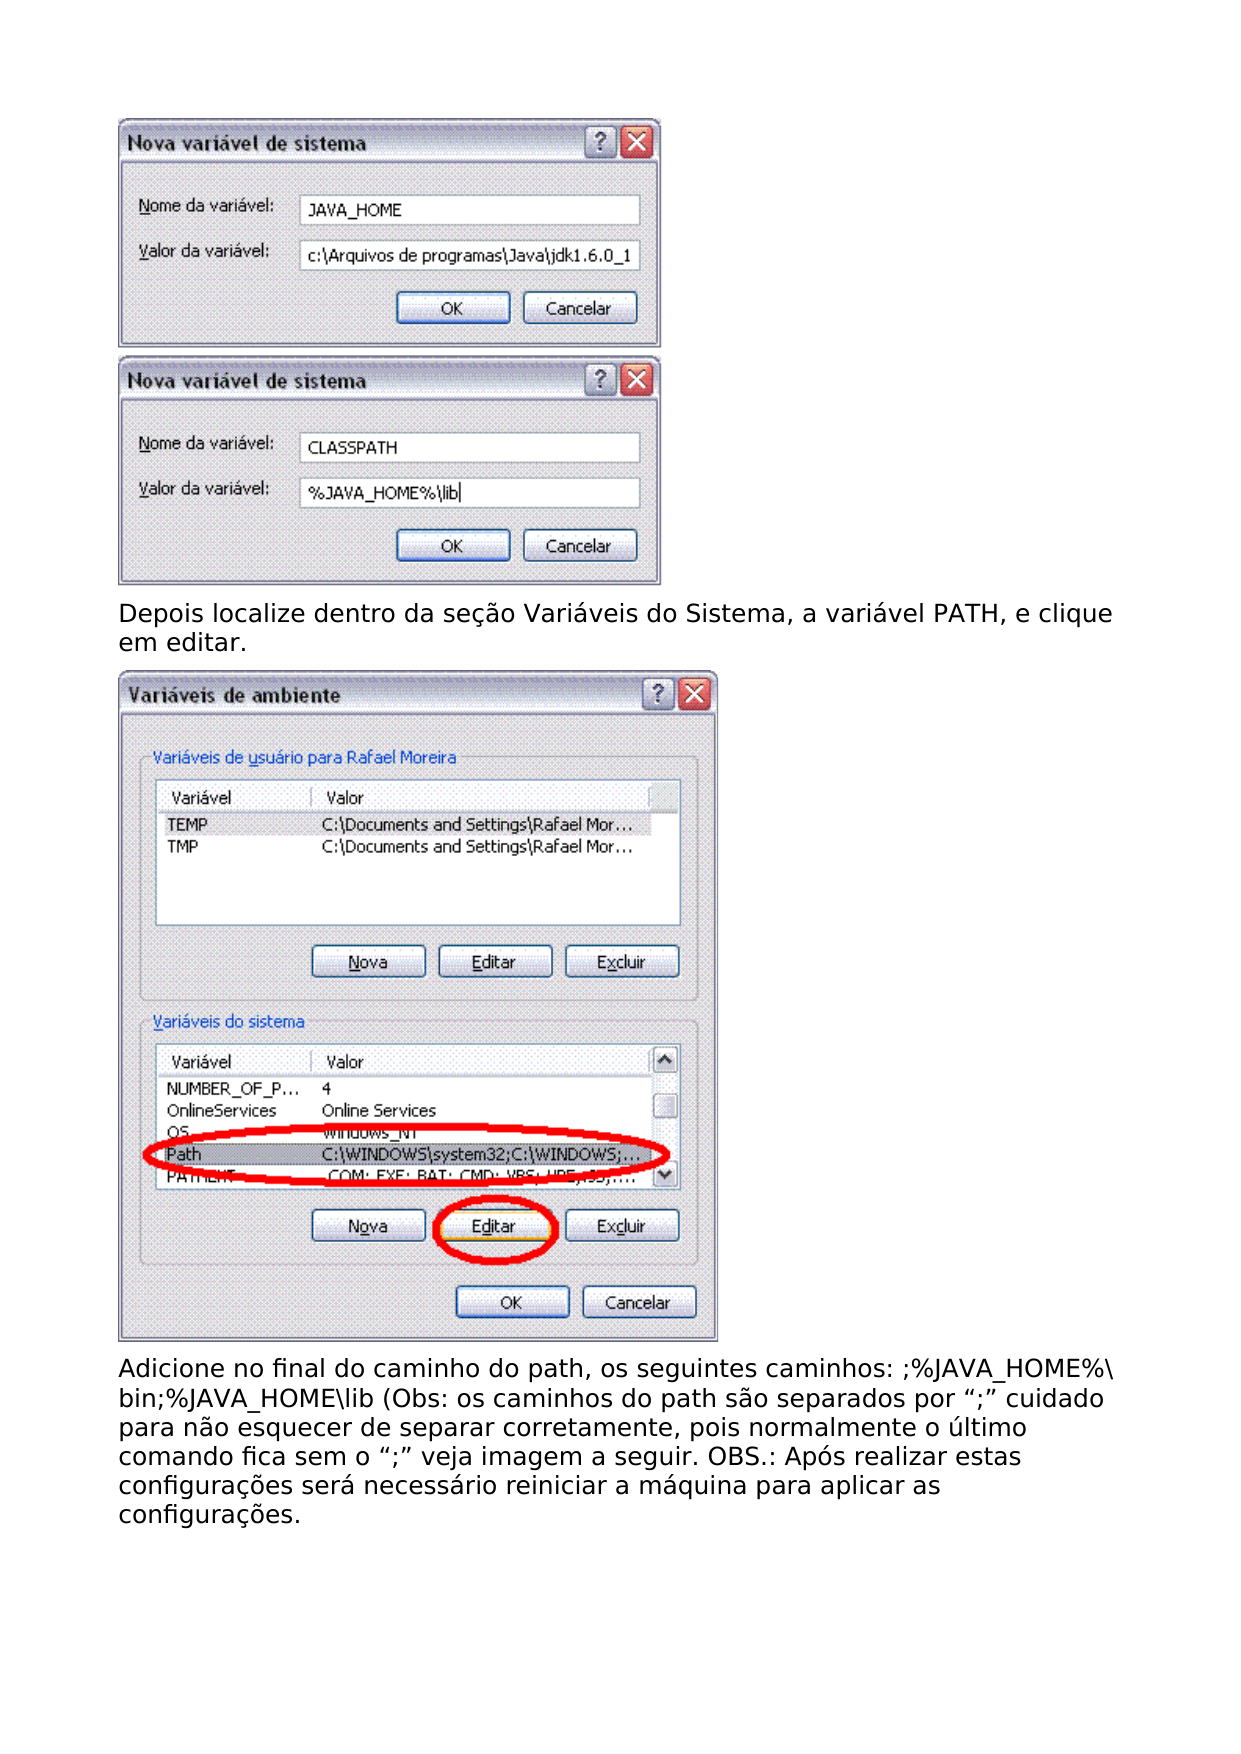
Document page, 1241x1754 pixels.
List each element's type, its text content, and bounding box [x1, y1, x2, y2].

picture [118, 670, 719, 1342]
picture [118, 118, 665, 587]
text Adicione no final do caminho do path, os seguintes caminhos: ;%JAVA_HOME%\bin;%JAVA_HOME\lib (Obs: os caminhos do path são separados por “;” cuidado para não esquecer de separar corretamente, pois normalmente o último comando fica sem o “;” veja imagem a seguir. OBS.: Após realizar estas configurações será necessário reiniciar a máquina para aplicar as configurações. [118, 1354, 1122, 1529]
text Depois localize dentro da seção Variáveis do Sistema, a variável PATH, e clique em editar. [118, 599, 1122, 658]
